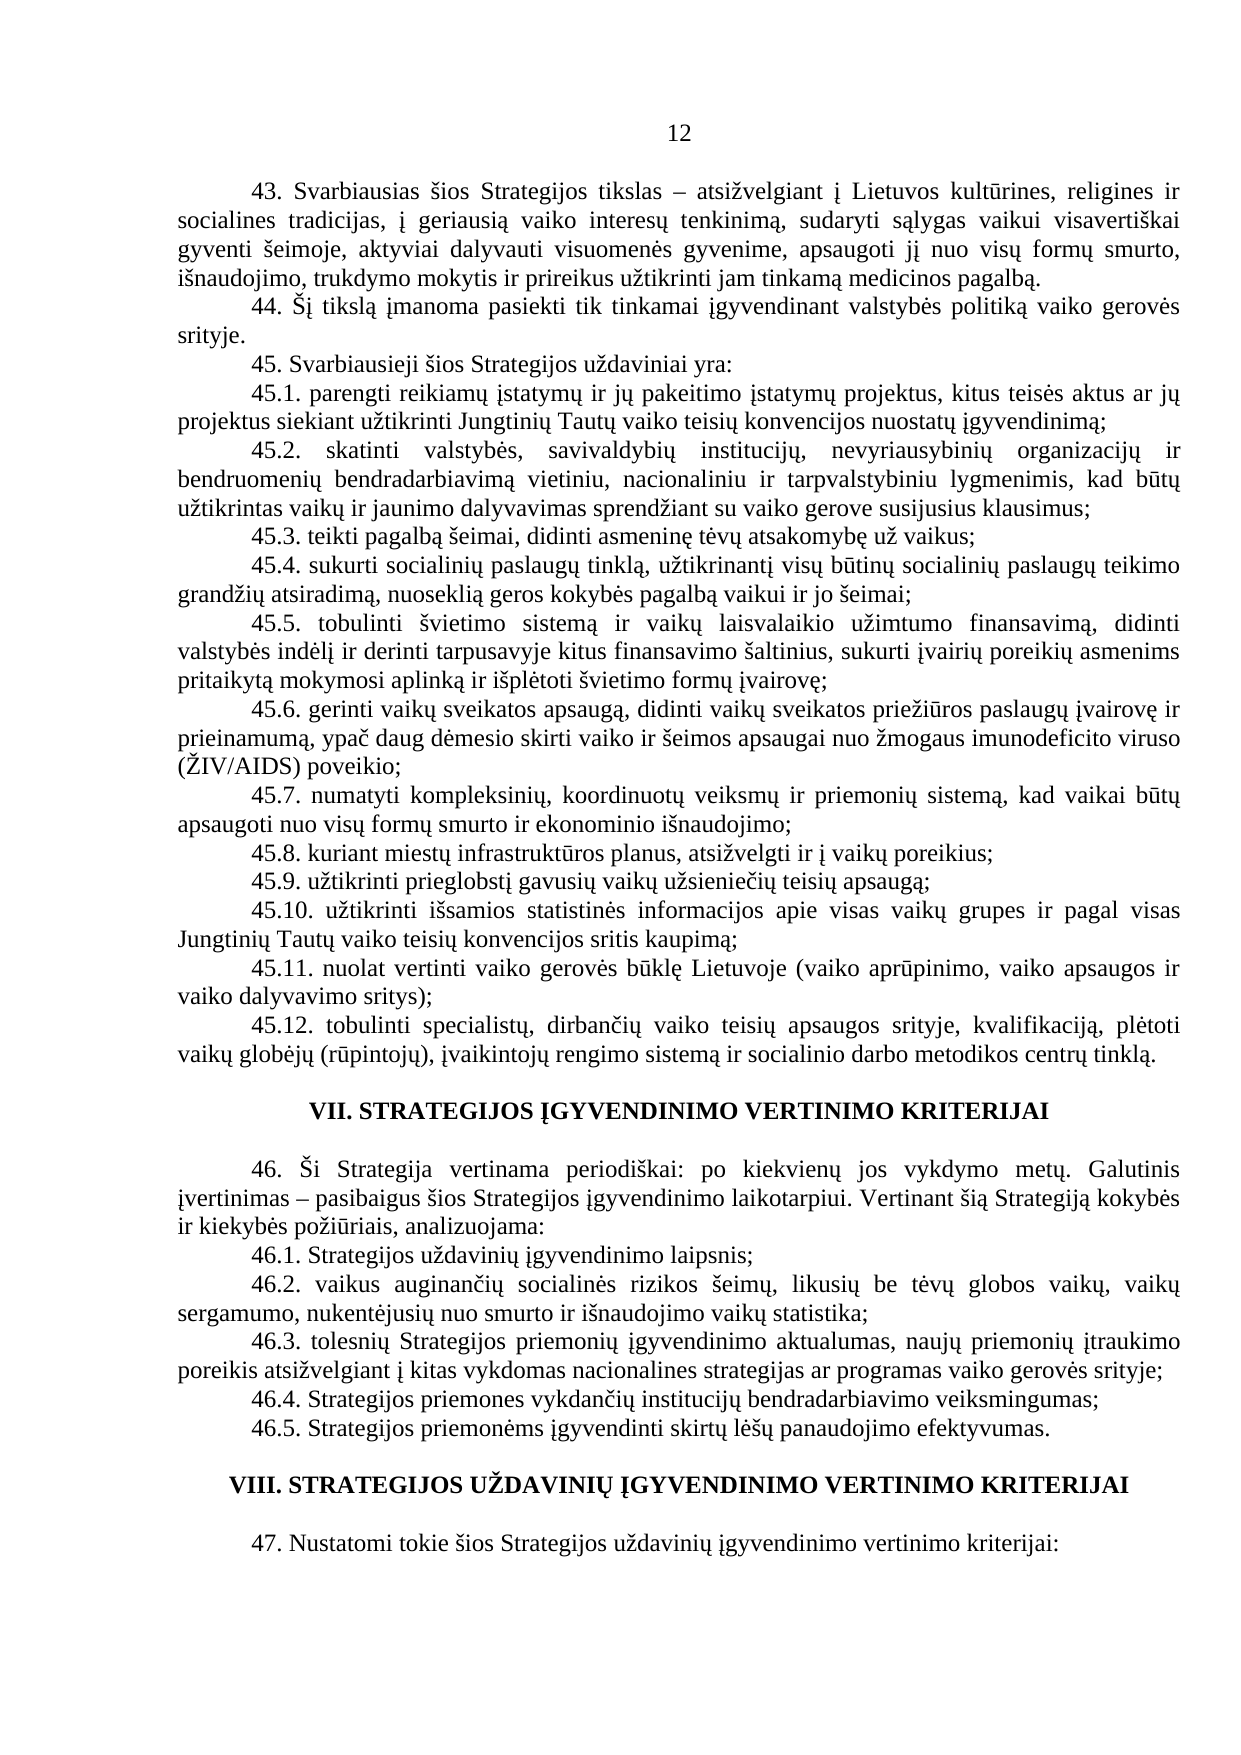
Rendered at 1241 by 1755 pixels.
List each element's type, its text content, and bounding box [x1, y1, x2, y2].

text 45.4. sukurti socialinių paslaugų tinklą, užtikrinantį visų būtinų socialinių paslaugų teikimo grandžių atsiradimą, nuoseklią geros kokybės pagalbą vaikui ir jo šeimai; [177, 550, 1181, 608]
text 45.1. parengti reikiamų įstatymų ir jų pakeitimo įstatymų projektus, kitus teisės aktus ar jų projektus siekiant užtikrinti Jungtinių Tautų vaiko teisių konvencijos nuostatų įgyvendinimą; [177, 378, 1181, 435]
text 45.5. tobulinti švietimo sistemą ir vaikų laisvalaikio užimtumo finansavimą, didinti valstybės indėlį ir derinti tarpusavyje kitus finansavimo šaltinius, sukurti įvairių poreikių asmenims pritaikytą mokymosi aplinką ir išplėtoti švietimo formų įvairovę; [177, 608, 1181, 694]
text 45.9. užtikrinti prieglobstį gavusių vaikų užsieniečių teisių apsaugą; [177, 866, 1181, 895]
text 45. Svarbiausieji šios Strategijos uždaviniai yra: [177, 349, 1181, 378]
text 46.1. Strategijos uždavinių įgyvendinimo laipsnis; [177, 1240, 1181, 1269]
text 46.4. Strategijos priemones vykdančių institucijų bendradarbiavimo veiksmingumas; [177, 1384, 1181, 1413]
text 44. Šį tikslą įmanoma pasiekti tik tinkamai įgyvendinant valstybės politiką vaiko gerovės srityje. [177, 291, 1181, 349]
text 45.8. kuriant miestų infrastruktūros planus, atsižvelgti ir į vaikų poreikius; [177, 838, 1181, 866]
text 47. Nustatomi tokie šios Strategijos uždavinių įgyvendinimo vertinimo kriterijai: [177, 1528, 1181, 1556]
text 45.2. skatinti valstybės, savivaldybių institucijų, nevyriausybinių organizacijų ir bendruomenių bendradarbiavimą vietiniu, nacionaliniu ir tarpvalstybiniu lygmenimis, kad būtų užtikrintas vaikų ir jaunimo dalyvavimas sprendžiant su vaiko gerove susijusius klausimus; [177, 435, 1181, 521]
text 46.3. tolesnių Strategijos priemonių įgyvendinimo aktualumas, naujų priemonių įtraukimo poreikis atsižvelgiant į kitas vykdomas nacionalines strategijas ar programas vaiko gerovės srityje; [177, 1326, 1181, 1384]
text 45.11. nuolat vertinti vaiko gerovės būklę Lietuvoje (vaiko aprūpinimo, vaiko apsaugos ir vaiko dalyvavimo sritys); [177, 953, 1181, 1010]
text VII. STRATEGIJOS ĮGYVENDINIMO VERTINIMO KRITERIJAI [177, 1096, 1181, 1125]
text 46.5. Strategijos priemonėms įgyvendinti skirtų lėšų panaudojimo efektyvumas. [177, 1413, 1181, 1441]
text 45.12. tobulinti specialistų, dirbančių vaiko teisių apsaugos srityje, kvalifikaciją, plėtoti vaikų globėjų (rūpintojų), įvaikintojų rengimo sistemą ir socialinio darbo metodikos centrų tinklą. [177, 1010, 1181, 1068]
text 45.7. numatyti kompleksinių, koordinuotų veiksmų ir priemonių sistemą, kad vaikai būtų apsaugoti nuo visų formų smurto ir ekonominio išnaudojimo; [177, 780, 1181, 838]
text 45.10. užtikrinti išsamios statistinės informacijos apie visas vaikų grupes ir pagal visas Jungtinių Tautų vaiko teisių konvencijos sritis kaupimą; [177, 895, 1181, 953]
text 43. Svarbiausias šios Strategijos tikslas – atsižvelgiant į Lietuvos kultūrines, religines ir socialines tradicijas, į geriausią vaiko interesų tenkinimą, sudaryti sąlygas vaikui visavertiškai gyventi šeimoje, aktyviai dalyvauti visuomenės gyvenime, apsaugoti jį nuo visų formų smurto, išnaudojimo, trukdymo mokytis ir prireikus užtikrinti jam tinkamą medicinos pagalbą. [177, 176, 1181, 291]
text 46. Ši Strategija vertinama periodiškai: po kiekvienų jos vykdymo metų. Galutinis įvertinimas – pasibaigus šios Strategijos įgyvendinimo laikotarpiui. Vertinant šią Strategiją kokybės ir kiekybės požiūriais, analizuojama: [177, 1154, 1181, 1240]
text 45.3. teikti pagalbą šeimai, didinti asmeninę tėvų atsakomybę už vaikus; [177, 521, 1181, 550]
text VIII. STRATEGIJOS UŽDAVINIŲ ĮGYVENDINIMO VERTINIMO KRITERIJAI [177, 1470, 1181, 1499]
text 46.2. vaikus auginančių socialinės rizikos šeimų, likusių be tėvų globos vaikų, vaikų sergamumo, nukentėjusių nuo smurto ir išnaudojimo vaikų statistika; [177, 1269, 1181, 1326]
text 45.6. gerinti vaikų sveikatos apsaugą, didinti vaikų sveikatos priežiūros paslaugų įvairovę ir prieinamumą, ypač daug dėmesio skirti vaiko ir šeimos apsaugai nuo žmogaus imunodeficito viruso (ŽIV/AIDS) poveikio; [177, 694, 1181, 780]
